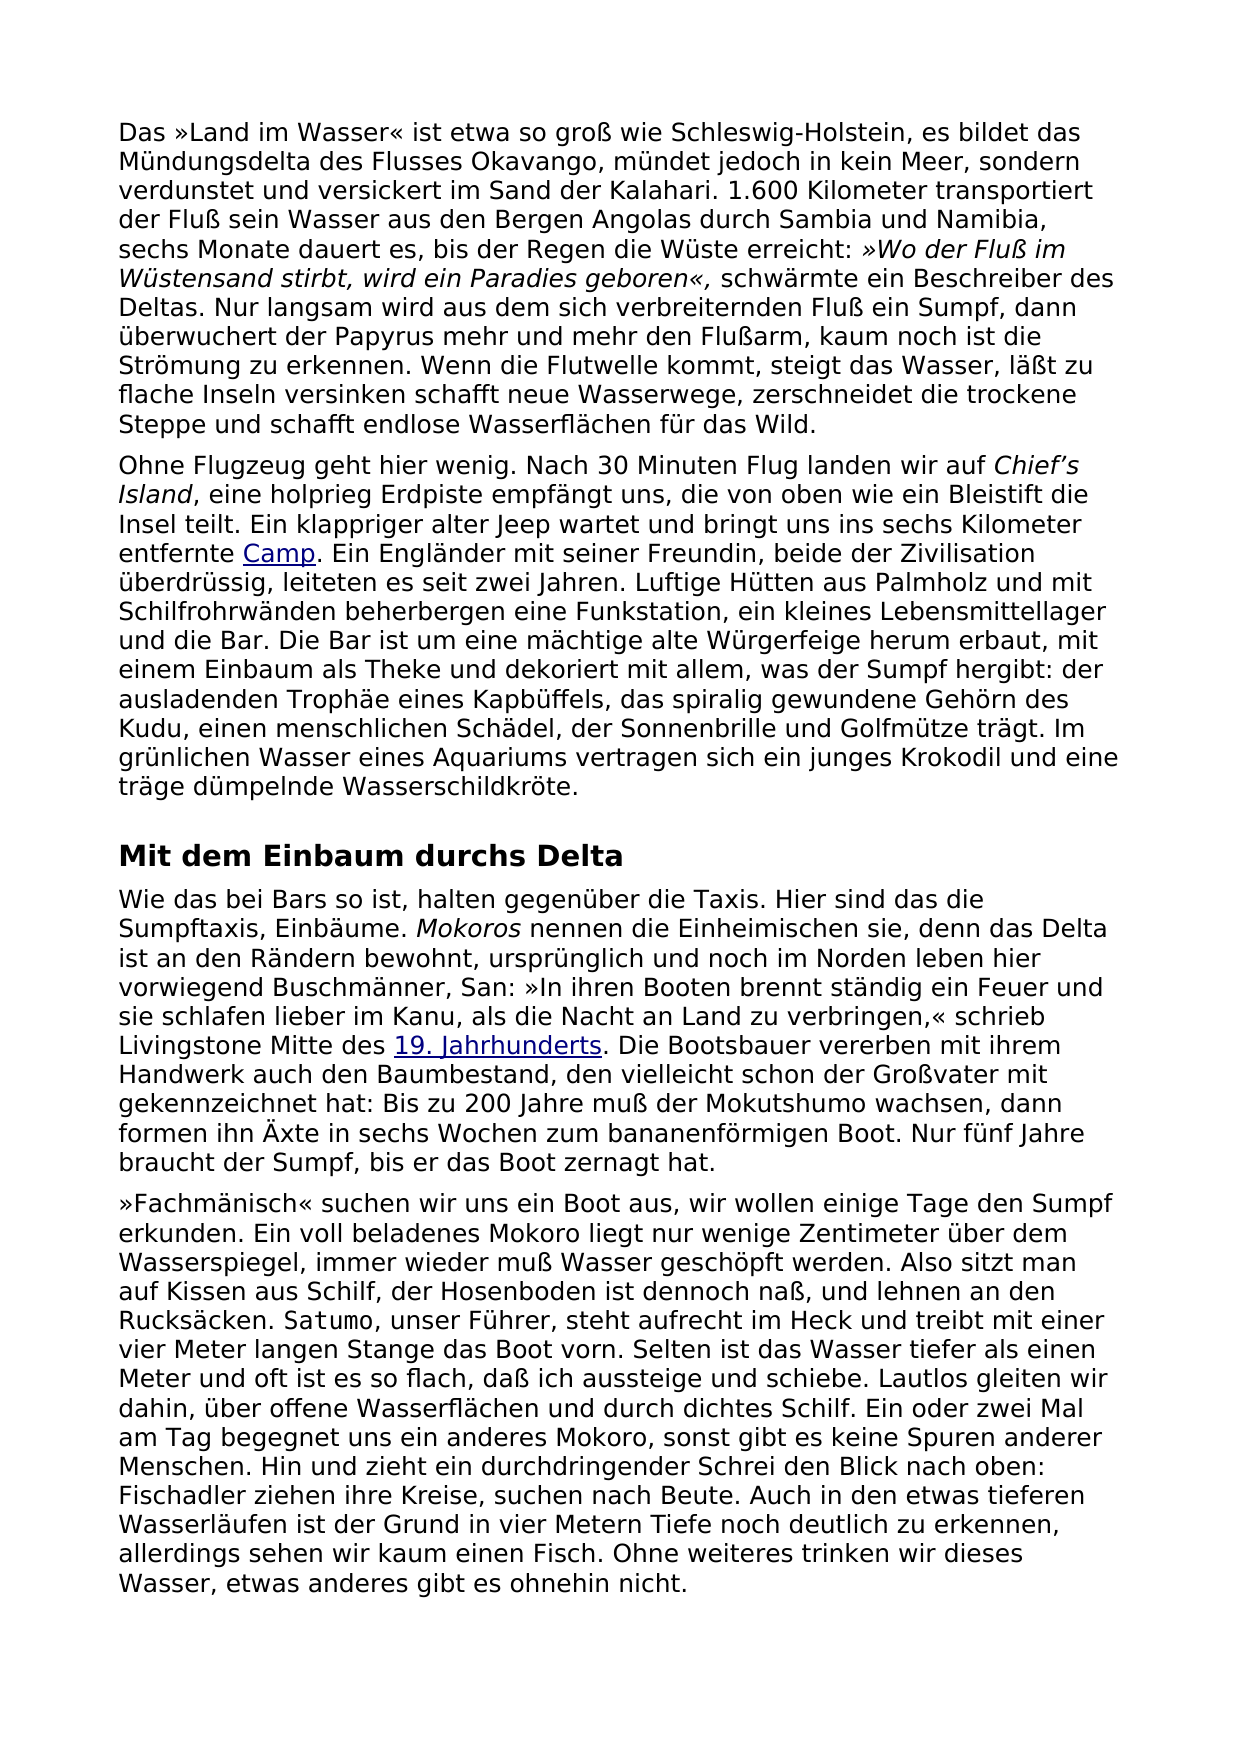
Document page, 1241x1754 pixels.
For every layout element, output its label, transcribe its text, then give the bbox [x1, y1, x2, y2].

text Wie das bei Bars so ist, halten gegenüber die Taxis. Hier sind das die Sumpftaxis, Einbäume. Mokoros nennen die Einheimischen sie, denn das Delta ist an den Rändern bewohnt, ursprünglich und noch im Norden leben hier vorwiegend Buschmänner, San: »In ihren Booten brennt ständig ein Feuer und sie schlafen lieber im Kanu, als die Nacht an Land zu verbringen,« schrieb Livingstone Mitte des 19. Jahrhunderts. Die Bootsbauer vererben mit ihrem Handwerk auch den Baumbestand, den vielleicht schon der Großvater mit gekennzeichnet hat: Bis zu 200 Jahre muß der Mokutshumo wachsen, dann formen ihn Äxte in sechs Wochen zum bananenförmigen Boot. Nur fünf Jahre braucht der Sumpf, bis er das Boot zernagt hat. [118, 885, 1122, 1177]
text Ohne Flugzeug geht hier wenig. Nach 30 Minuten Flug landen wir auf Chief’s Island, eine holprieg Erdpiste empfängt uns, die von oben wie ein Bleistift die Insel teilt. Ein klappriger alter Jeep wartet und bringt uns ins sechs Kilometer entfernte Camp. Ein Engländer mit seiner Freundin, beide der Zivilisation überdrüssig, leiteten es seit zwei Jahren. Luftige Hütten aus Palmholz und mit Schilfrohrwänden beherbergen eine Funkstation, ein kleines Lebensmittellager und die Bar. Die Bar ist um eine mächtige alte Würgerfeige herum erbaut, mit einem Einbaum als Theke und dekoriert mit allem, was der Sumpf hergibt: der ausladenden Trophäe eines Kapbüffels, das spiralig gewundene Gehörn des Kudu, einen menschlichen Schädel, der Sonnenbrille und Golfmütze trägt. Im grünlichen Wasser eines Aquariums vertragen sich ein junges Krokodil und eine träge dümpelnde Wasserschildkröte. [118, 451, 1122, 801]
text Das »Land im Wasser« ist etwa so groß wie Schleswig-Holstein, es bildet das Mündungsdelta des Flusses Okavango, mündet jedoch in kein Meer, sondern verdunstet und versickert im Sand der Kalahari. 1.600 Kilometer transportiert der Fluß sein Wasser aus den Bergen Angolas durch Sambia und Namibia, sechs Monate dauert es, bis der Regen die Wüste erreicht: »Wo der Fluß im Wüstensand stirbt, wird ein Paradies geboren«, schwärmte ein Beschreiber des Deltas. Nur langsam wird aus dem sich verbreiternden Fluß ein Sumpf, dann überwuchert der Papyrus mehr und mehr den Flußarm, kaum noch ist die Strömung zu erkennen. Wenn die Flutwelle kommt, steigt das Wasser, läßt zu flache Inseln versinken schafft neue Wasserwege, zerschneidet die trockene Steppe und schafft endlose Wasserflächen für das Wild. [118, 118, 1122, 439]
text »Fachmänisch« suchen wir uns ein Boot aus, wir wollen einige Tage den Sumpf erkunden. Ein voll beladenes Mokoro liegt nur wenige Zentimeter über dem Wasserspiegel, immer wieder muß Wasser geschöpft werden. Also sitzt man auf Kissen aus Schilf, der Hosenboden ist dennoch naß, und lehnen an den Rucksäcken. Satumo, unser Führer, steht aufrecht im Heck und treibt mit einer vier Meter langen Stange das Boot vorn. Selten ist das Wasser tiefer als einen Meter und oft ist es so flach, daß ich aussteige und schiebe. Lautlos gleiten wir dahin, über offene Wasserflächen und durch dichtes Schilf. Ein oder zwei Mal am Tag begegnet uns ein anderes Mokoro, sonst gibt es keine Spuren anderer Menschen. Hin und zieht ein durchdringender Schrei den Blick nach oben: Fischadler ziehen ihre Kreise, suchen nach Beute. Auch in den etwas tieferen Wasserläufen ist der Grund in vier Metern Tiefe noch deutlich zu erkennen, allerdings sehen wir kaum einen Fisch. Ohne weiteres trinken wir dieses Wasser, etwas anderes gibt es ohnehin nicht. [118, 1189, 1122, 1598]
subtitle Mit dem Einbaum durchs Delta [118, 839, 1122, 873]
